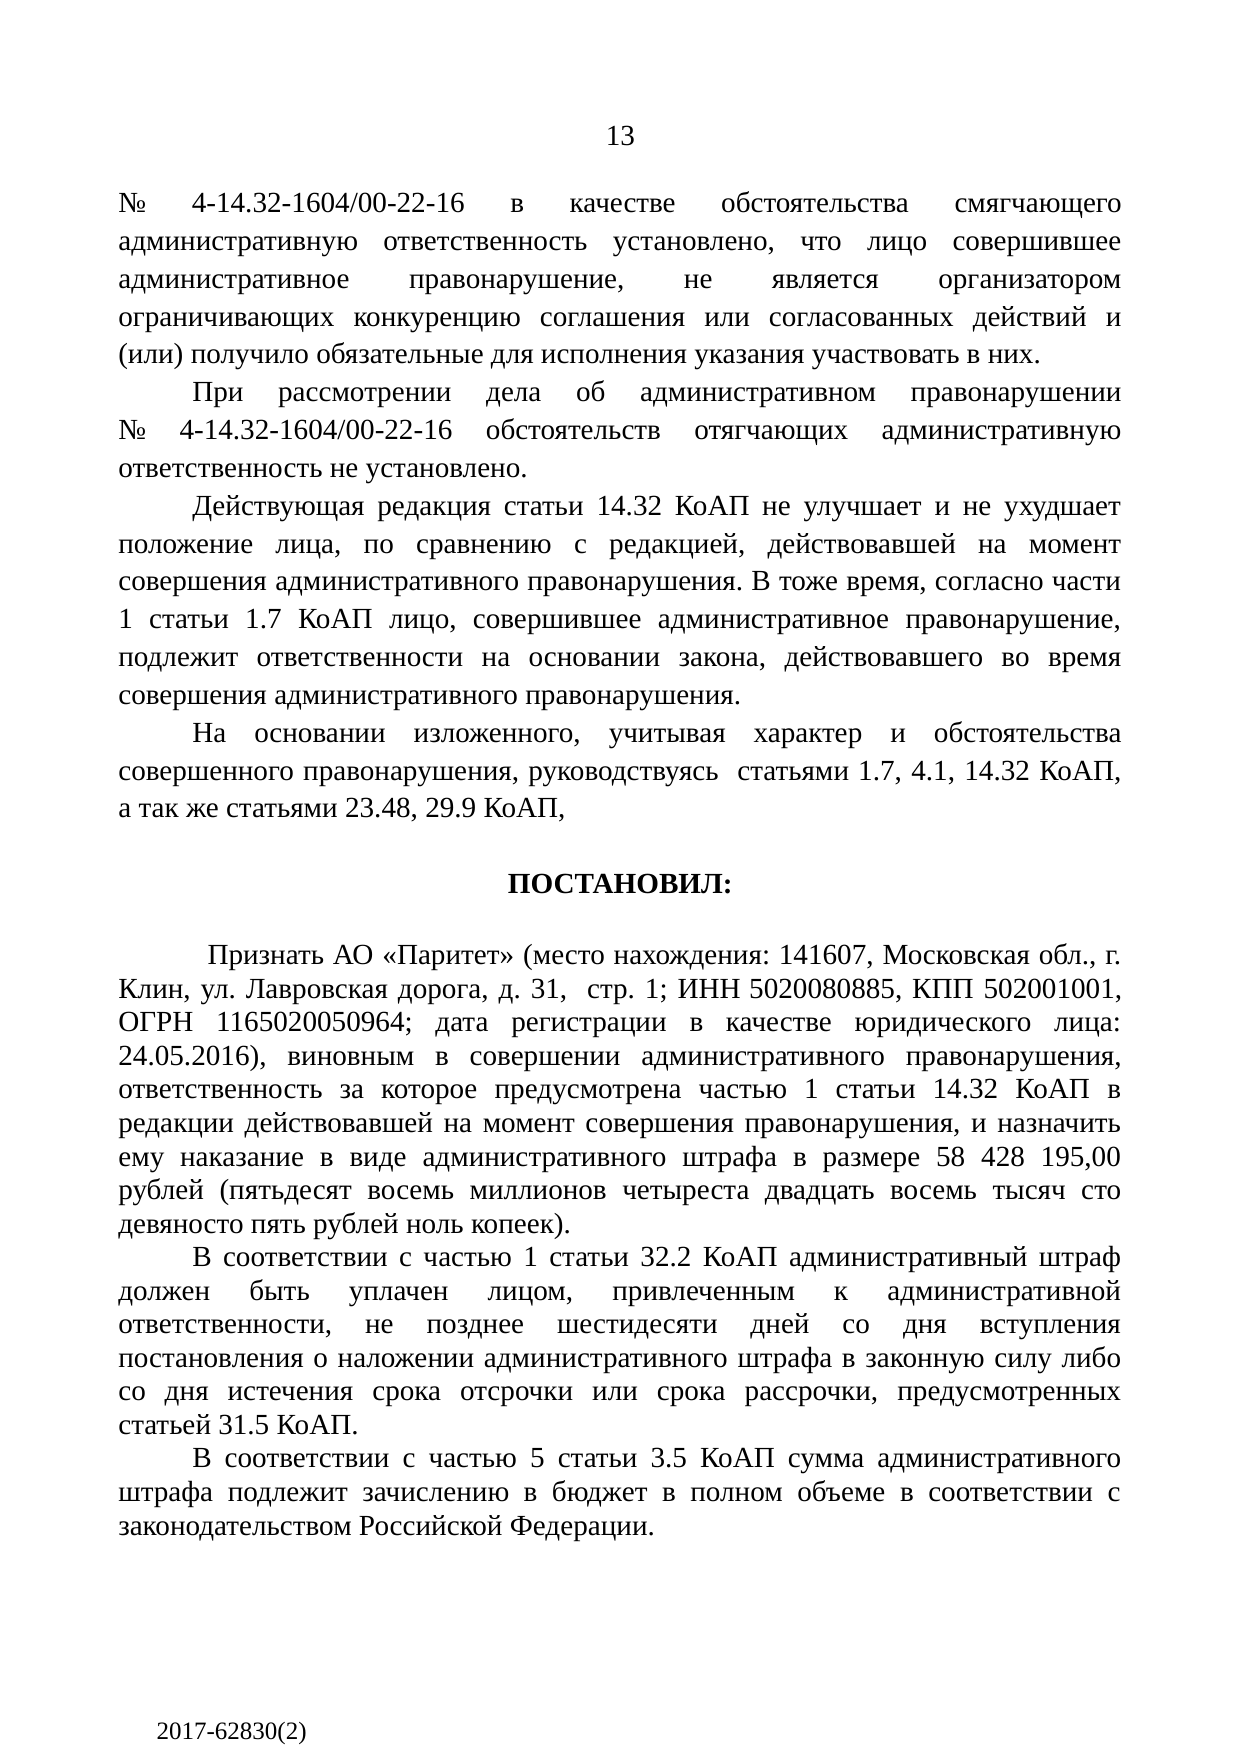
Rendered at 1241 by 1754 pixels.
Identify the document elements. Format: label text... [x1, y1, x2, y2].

text № 4-14.32-1604/00-22-16 в качестве обстоятельства смягчающего административную ответственность установлено, что лицо совершившее административное правонарушение, не является организатором ограничивающих конкуренцию соглашения или согласованных действий и (или) получило обязательные для исполнения указания участвовать в них. [118, 181, 1122, 370]
text ПОСТАНОВИЛ: [118, 862, 1122, 899]
text В соответствии с частью 1 статьи 32.2 КоАП административный штраф должен быть уплачен лицом, привлеченным к административной ответственности, не позднее шестидесяти дней со дня вступления постановления о наложении административного штрафа в законную силу либо со дня истечения срока отсрочки или срока рассрочки, предусмотренных статьей 31.5 КоАП. [118, 1239, 1122, 1441]
text В соответствии с частью 5 статьи 3.5 КоАП сумма административного штрафа подлежит зачислению в бюджет в полном объеме в соответствии с законодательством Российской Федерации. [118, 1441, 1122, 1541]
text На основании изложенного, учитывая характер и обстоятельства совершенного правонарушения, руководствуясь статьями 1.7, 4.1, 14.32 КоАП, а так же статьями 23.48, 29.9 КоАП, [118, 711, 1122, 824]
text При рассмотрении дела об административном правонарушении № 4-14.32-1604/00-22-16 обстоятельств отягчающих административную ответственность не установлено. [118, 370, 1122, 484]
text Признать АО «Паритет» (место нахождения: 141607, Московская обл., г. Клин, ул. Лавровская дорога, д. 31, стр. 1; ИНН 5020080885, КПП 502001001, ОГРН 1165020050964; дата регистрации в качестве юридического лица: 24.05.2016), виновным в совершении административного правонарушения, ответственность за которое предусмотрена частью 1 статьи 14.32 КоАП в редакции действовавшей на момент совершения правонарушения, и назначить ему наказание в виде административного штрафа в размере 58 428 195,00 рублей (пятьдесят восемь миллионов четыреста двадцать восемь тысяч сто девяносто пять рублей ноль копеек). [118, 937, 1122, 1239]
text Действующая редакция статьи 14.32 КоАП не улучшает и не ухудшает положение лица, по сравнению с редакцией, действовавшей на момент совершения административного правонарушения. В тоже время, согласно части 1 статьи 1.7 КоАП лицо, совершившее административное правонарушение, подлежит ответственности на основании закона, действовавшего во время совершения административного правонарушения. [118, 484, 1122, 711]
